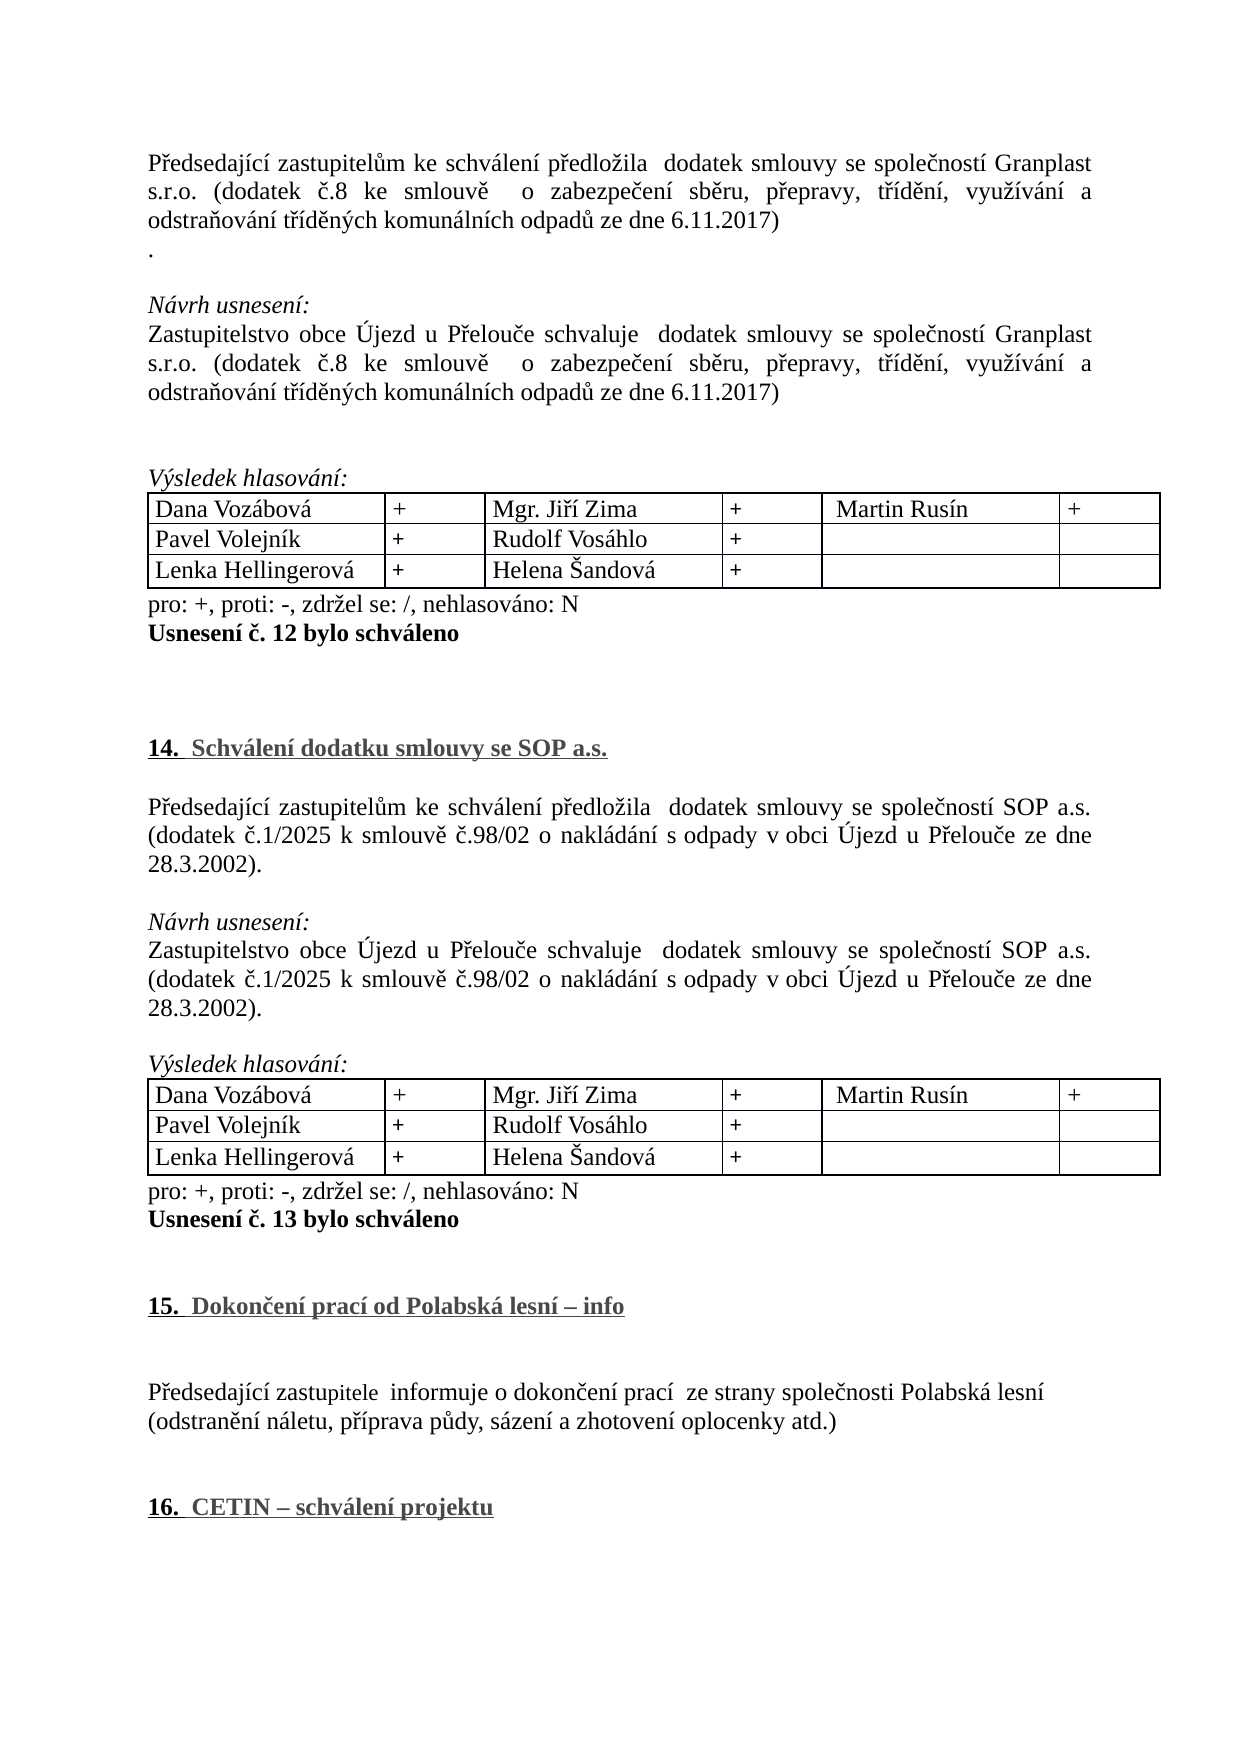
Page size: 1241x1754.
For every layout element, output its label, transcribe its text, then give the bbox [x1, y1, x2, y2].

table_cell + [723, 555, 821, 587]
table_header + [723, 494, 821, 523]
table_cell [823, 1142, 1059, 1174]
table_cell + [386, 524, 484, 554]
text Předsedající zastupitele informuje o dokončení prací ze strany společnosti Polabská lesní [148, 1377, 1093, 1406]
text Předsedající zastupitelům ke schválení předložila dodatek smlouvy se společností SOP a.s. (dodatek č.1/2025 k smlouvě č.98/02 o nakládání s odpady v obci Újezd u Přelouče ze dne 28.3.2002). [148, 792, 1093, 878]
table_header Martin Rusín [823, 1080, 1059, 1109]
table_header + [723, 1080, 821, 1109]
table_cell + [723, 1142, 821, 1174]
text . [148, 234, 1093, 263]
table_cell [823, 555, 1059, 587]
table_cell Pavel Volejník [149, 524, 384, 554]
text Návrh usnesení: [148, 291, 1093, 319]
table_cell + [386, 1111, 484, 1141]
table_header + [386, 1080, 484, 1109]
table_cell Helena Šandová [486, 1142, 722, 1174]
table_header + [1060, 1080, 1159, 1109]
table_cell [1060, 1111, 1159, 1141]
table_cell [1060, 1142, 1159, 1174]
text Usnesení č. 13 bylo schváleno [148, 1204, 1093, 1233]
table_header Mgr. Jiří Zima [486, 1080, 722, 1109]
table_cell [823, 1111, 1059, 1141]
text 15. Dokončení prací od Polabská lesní – info [148, 1291, 1093, 1319]
table_header Dana Vozábová [149, 494, 384, 523]
table_header Dana Vozábová [149, 1080, 384, 1109]
text Návrh usnesení: [148, 907, 1093, 935]
text Zastupitelstvo obce Újezd u Přelouče schvaluje dodatek smlouvy se společností Granplast s.r.o. (dodatek č.8 ke smlouvě o zabezpečení sběru, přepravy, třídění, využívání a odstraňování tříděných komunálních odpadů ze dne 6.11.2017) [148, 319, 1093, 406]
text 14. Schválení dodatku smlouvy se SOP a.s. [148, 733, 1093, 762]
table_header + [386, 494, 484, 523]
table_cell Rudolf Vosáhlo [486, 1111, 722, 1141]
table_cell + [386, 555, 484, 587]
table_cell Lenka Hellingerová [149, 1142, 384, 1174]
table_cell + [723, 1111, 821, 1141]
table_cell + [723, 524, 821, 554]
text pro: +, proti: -, zdržel se: /, nehlasováno: N [148, 1176, 1093, 1204]
text (odstranění náletu, příprava půdy, sázení a zhotovení oplocenky atd.) [148, 1406, 1093, 1434]
table_cell + [386, 1142, 484, 1174]
text Předsedající zastupitelům ke schválení předložila dodatek smlouvy se společností Granplast s.r.o. (dodatek č.8 ke smlouvě o zabezpečení sběru, přepravy, třídění, využívání a odstraňování tříděných komunálních odpadů ze dne 6.11.2017) [148, 148, 1093, 234]
table_cell Helena Šandová [486, 555, 722, 587]
text Usnesení č. 12 bylo schváleno [148, 618, 1093, 647]
table_cell Lenka Hellingerová [149, 555, 384, 587]
table_cell [1060, 524, 1159, 554]
table_cell Rudolf Vosáhlo [486, 524, 722, 554]
table_cell [823, 524, 1059, 554]
table_cell Pavel Volejník [149, 1111, 384, 1141]
text 16. CETIN – schválení projektu [148, 1492, 1093, 1521]
table_header Martin Rusín [823, 494, 1059, 523]
text Výsledek hlasování: [148, 1049, 1093, 1078]
table_cell [1060, 555, 1159, 587]
table_header + [1060, 494, 1159, 523]
text pro: +, proti: -, zdržel se: /, nehlasováno: N [148, 589, 1093, 618]
table_header Mgr. Jiří Zima [486, 494, 722, 523]
text Výsledek hlasování: [148, 463, 1093, 492]
text Zastupitelstvo obce Újezd u Přelouče schvaluje dodatek smlouvy se společností SOP a.s. (dodatek č.1/2025 k smlouvě č.98/02 o nakládání s odpady v obci Újezd u Přelouče ze dne 28.3.2002). [148, 935, 1093, 1022]
